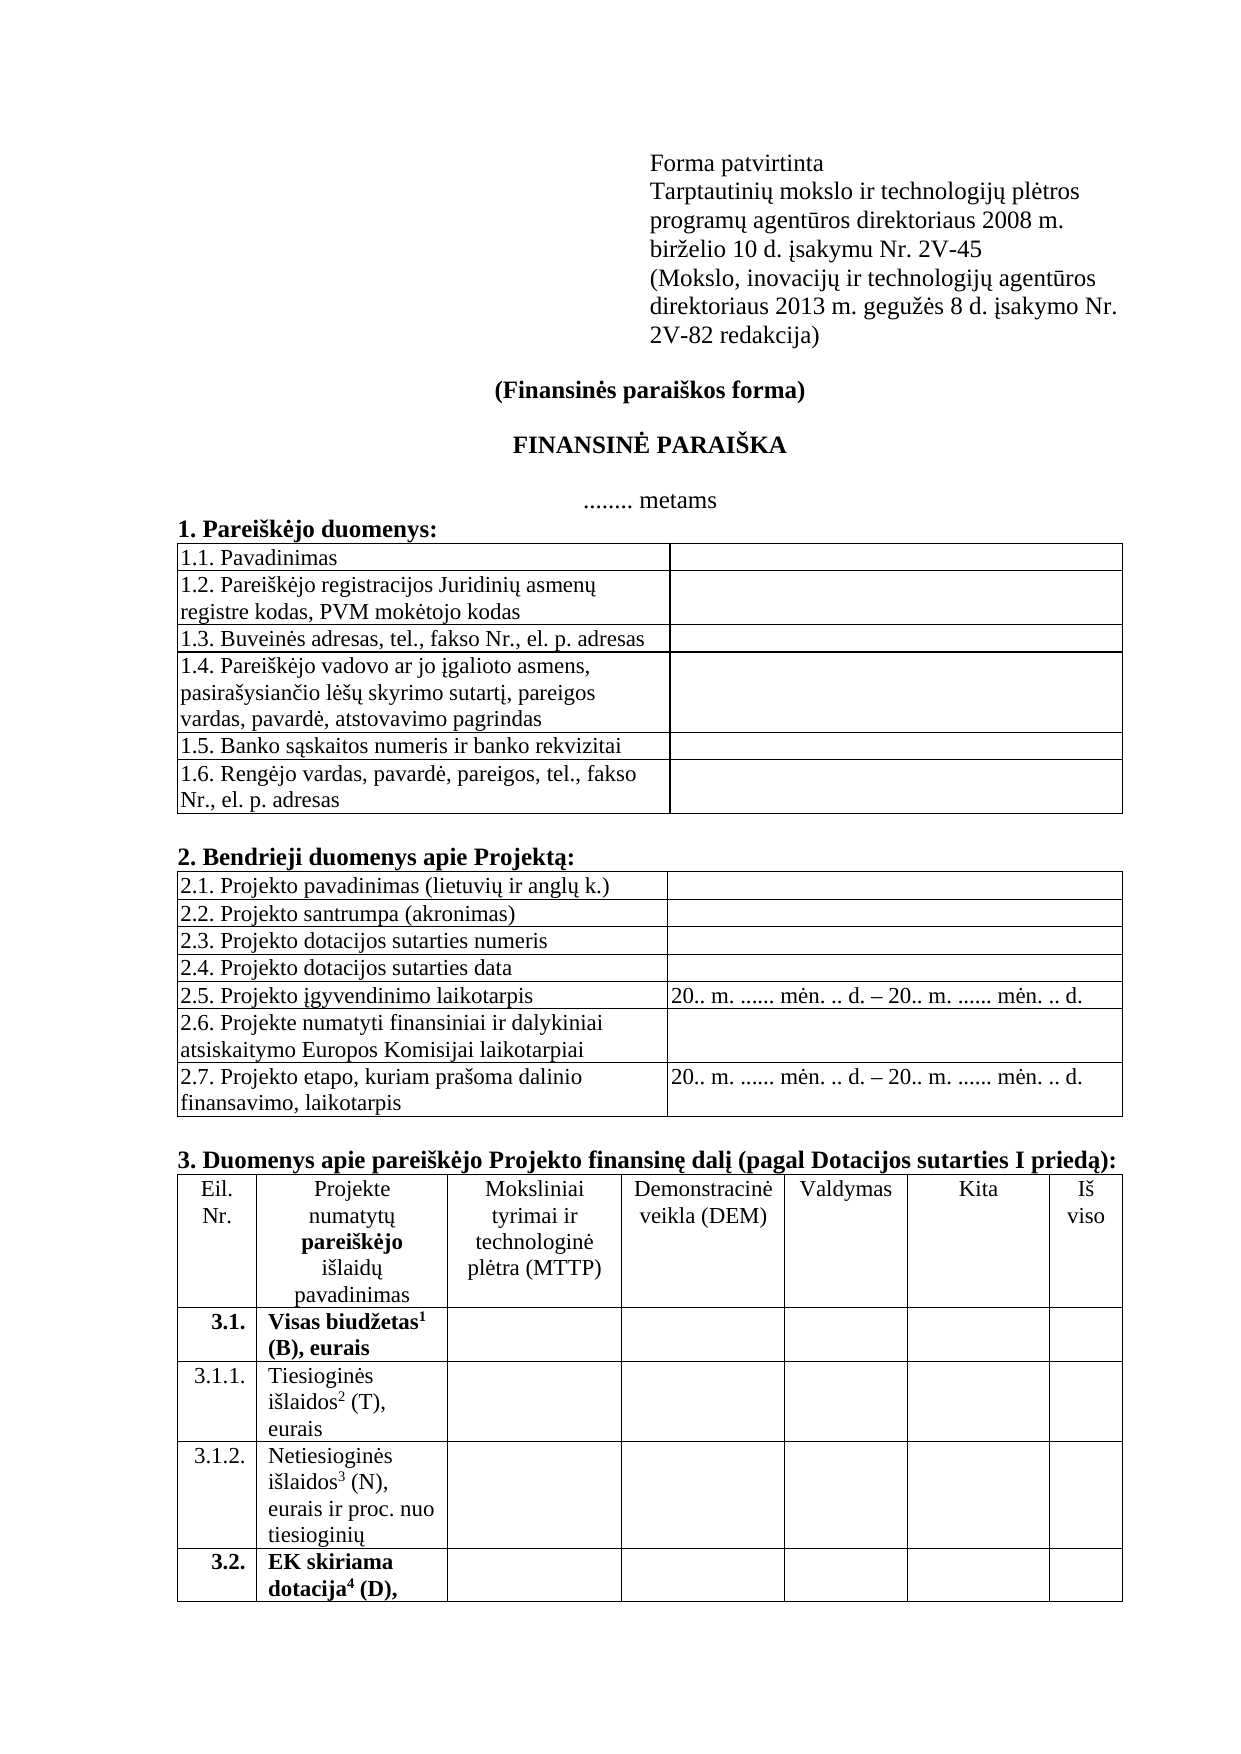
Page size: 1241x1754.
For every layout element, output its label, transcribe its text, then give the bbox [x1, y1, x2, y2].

table_cell [671, 733, 1122, 759]
table_header [671, 544, 1122, 570]
table_cell [908, 1308, 1049, 1361]
table_cell 2.7. Projekto etapo, kuriam prašoma dalinio finansavimo, laikotarpis [178, 1063, 667, 1116]
table_cell Netiesioginės išlaidos3 (N), eurais ir proc. nuo tiesioginių [257, 1442, 447, 1547]
table_cell 1.3. Buveinės adresas, tel., fakso Nr., el. p. adresas [178, 625, 669, 651]
table_cell 3.2. [178, 1549, 256, 1601]
table_cell 3.1.2. [178, 1442, 256, 1547]
table_cell [785, 1442, 907, 1547]
table_cell [668, 955, 1122, 981]
table_header 2.1. Projekto pavadinimas (lietuvių ir anglų k.) [178, 872, 667, 899]
table_cell [671, 653, 1122, 732]
table_cell [448, 1442, 621, 1547]
table_cell [785, 1549, 907, 1601]
table_cell Visas biudžetas1 (B), eurais [257, 1308, 447, 1361]
text FINANSINĖ PARAIŠKA [177, 430, 1122, 459]
text 2. Bendrieji duomenys apie Projektą: [177, 842, 1122, 871]
table_cell [622, 1549, 784, 1601]
table_cell 3.1.1. [178, 1362, 256, 1441]
table_cell [1050, 1362, 1122, 1441]
table_cell 2.3. Projekto dotacijos sutarties numeris [178, 927, 667, 953]
table_cell 1.6. Rengėjo vardas, pavardė, pareigos, tel., fakso Nr., el. p. adresas [178, 760, 669, 813]
table_cell [622, 1442, 784, 1547]
table_cell [622, 1362, 784, 1441]
table_cell [785, 1362, 907, 1441]
table_cell 20.. m. ...... mėn. .. d. – 20.. m. ...... mėn. .. d. [668, 1063, 1122, 1116]
table_header Projekte numatytų pareiškėjo išlaidų pavadinimas [257, 1175, 447, 1307]
table_header Kita [908, 1175, 1049, 1307]
table_cell [668, 900, 1122, 926]
table_header [668, 872, 1122, 899]
table_cell Tiesioginės išlaidos2 (T), eurais [257, 1362, 447, 1441]
text (Finansinės paraiškos forma) [177, 375, 1122, 404]
table_cell 2.4. Projekto dotacijos sutarties data [178, 955, 667, 981]
table_cell 2.6. Projekte numatyti finansiniai ir dalykiniai atsiskaitymo Europos Komisijai laikotarpiai [178, 1009, 667, 1062]
table_cell [671, 625, 1122, 651]
table_header Moksliniai tyrimai ir technologinė plėtra (MTTP) [448, 1175, 621, 1307]
table_cell [668, 1009, 1122, 1062]
table_cell [785, 1308, 907, 1361]
table_cell 2.5. Projekto įgyvendinimo laikotarpis [178, 982, 667, 1008]
table_cell [671, 571, 1122, 624]
text Forma patvirtinta [649, 148, 1122, 176]
table_cell [448, 1308, 621, 1361]
table_cell [622, 1308, 784, 1361]
table_header Eil. Nr. [178, 1175, 256, 1307]
table_cell EK skiriama dotacija4 (D), [257, 1549, 447, 1601]
text ........ metams [177, 485, 1122, 514]
table_header 1.1. Pavadinimas [178, 544, 669, 570]
table_cell [1050, 1308, 1122, 1361]
table_cell 20.. m. ...... mėn. .. d. – 20.. m. ...... mėn. .. d. [668, 982, 1122, 1008]
table_header Demonstracinė veikla (DEM) [622, 1175, 784, 1307]
table_cell [1050, 1549, 1122, 1601]
table_cell [668, 927, 1122, 953]
table_header Iš viso [1050, 1175, 1122, 1307]
table_cell [908, 1549, 1049, 1601]
table_header Valdymas [785, 1175, 907, 1307]
text 3. Duomenys apie pareiškėjo Projekto finansinę dalį (pagal Dotacijos sutarties I priedą): [177, 1146, 1122, 1174]
text (Mokslo, inovacijų ir technologijų agentūros direktoriaus 2013 m. gegužės 8 d. įsakymo Nr. 2V-82 redakcija) [649, 263, 1122, 349]
table_cell 3.1. [178, 1308, 256, 1361]
table_cell [1050, 1442, 1122, 1547]
table_cell [448, 1362, 621, 1441]
table_cell 1.5. Banko sąskaitos numeris ir banko rekvizitai [178, 733, 669, 759]
table_cell [908, 1442, 1049, 1547]
text Tarptautinių mokslo ir technologijų plėtros programų agentūros direktoriaus 2008 m. birželio 10 d. įsakymu Nr. 2V-45 [649, 176, 1122, 263]
table_cell 2.2. Projekto santrumpa (akronimas) [178, 900, 667, 926]
table_cell 1.4. Pareiškėjo vadovo ar jo įgalioto asmens, pasirašysiančio lėšų skyrimo sutartį, pareigos vardas, pavardė, atstovavimo pagrindas [178, 653, 669, 732]
table_cell 1.2. Pareiškėjo registracijos Juridinių asmenų registre kodas, PVM mokėtojo kodas [178, 571, 669, 624]
text 1. Pareiškėjo duomenys: [177, 514, 1122, 543]
table_cell [908, 1362, 1049, 1441]
table_cell [671, 760, 1122, 813]
table_cell [448, 1549, 621, 1601]
